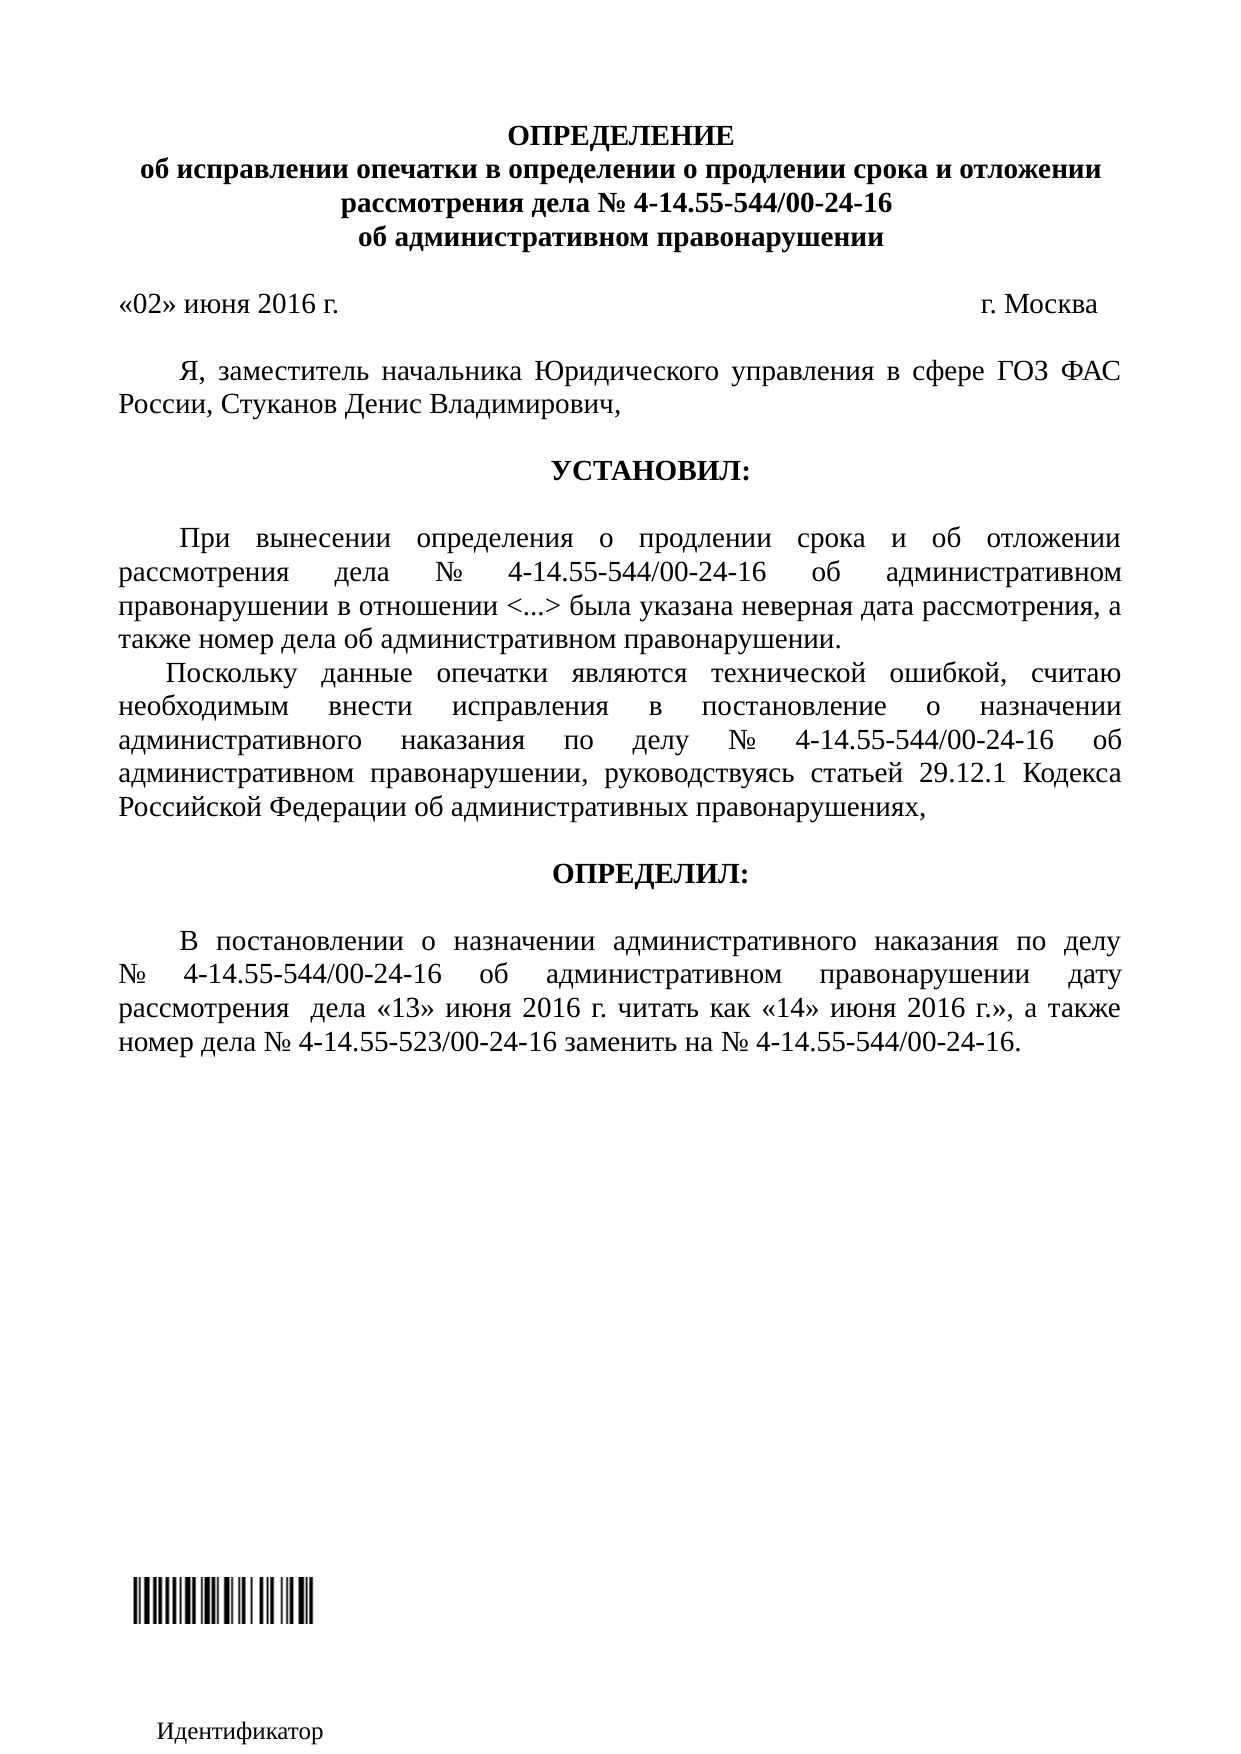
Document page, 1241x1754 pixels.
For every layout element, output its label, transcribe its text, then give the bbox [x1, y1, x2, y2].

picture [118, 1577, 331, 1624]
text ОПРЕДЕЛЕНИЕ [118, 118, 1122, 152]
text УСТАНОВИЛ: [118, 453, 1122, 487]
text Поскольку данные опечатки являются технической ошибкой, считаю необходимым внести исправления в постановление о назначении административного наказания по делу № 4-14.55-544/00-24-16 об административном правонарушении, руководствуясь статьей 29.12.1 Кодекса Российской Федерации об административных правонарушениях, [118, 655, 1122, 822]
text «02» июня 2016 г. г. Москва [118, 286, 1122, 319]
text ОПРЕДЕЛИЛ: [118, 856, 1122, 889]
text При вынесении определения о продлении срока и об отложении рассмотрения дела № 4-14.55-544/00-24-16 об административном правонарушении в отношении <...> была указана неверная дата рассмотрения, а также номер дела об административном правонарушении. [118, 521, 1122, 655]
text об исправлении опечатки в определении о продлении срока и отложении рассмотрения дела № 4-14.55-544/00-24-16 [118, 152, 1122, 219]
text В постановлении о назначении административного наказания по делу № 4-14.55-544/00-24-16 об административном правонарушении дату рассмотрения дела «13» июня 2016 г. читать как «14» июня 2016 г.», а также номер дела № 4-14.55-523/00-24-16 заменить на № 4-14.55-544/00-24-16. [118, 923, 1122, 1057]
text Я, заместитель начальника Юридического управления в сфере ГОЗ ФАС России, Стуканов Денис Владимирович, [118, 353, 1122, 420]
text об административном правонарушении [118, 219, 1122, 252]
